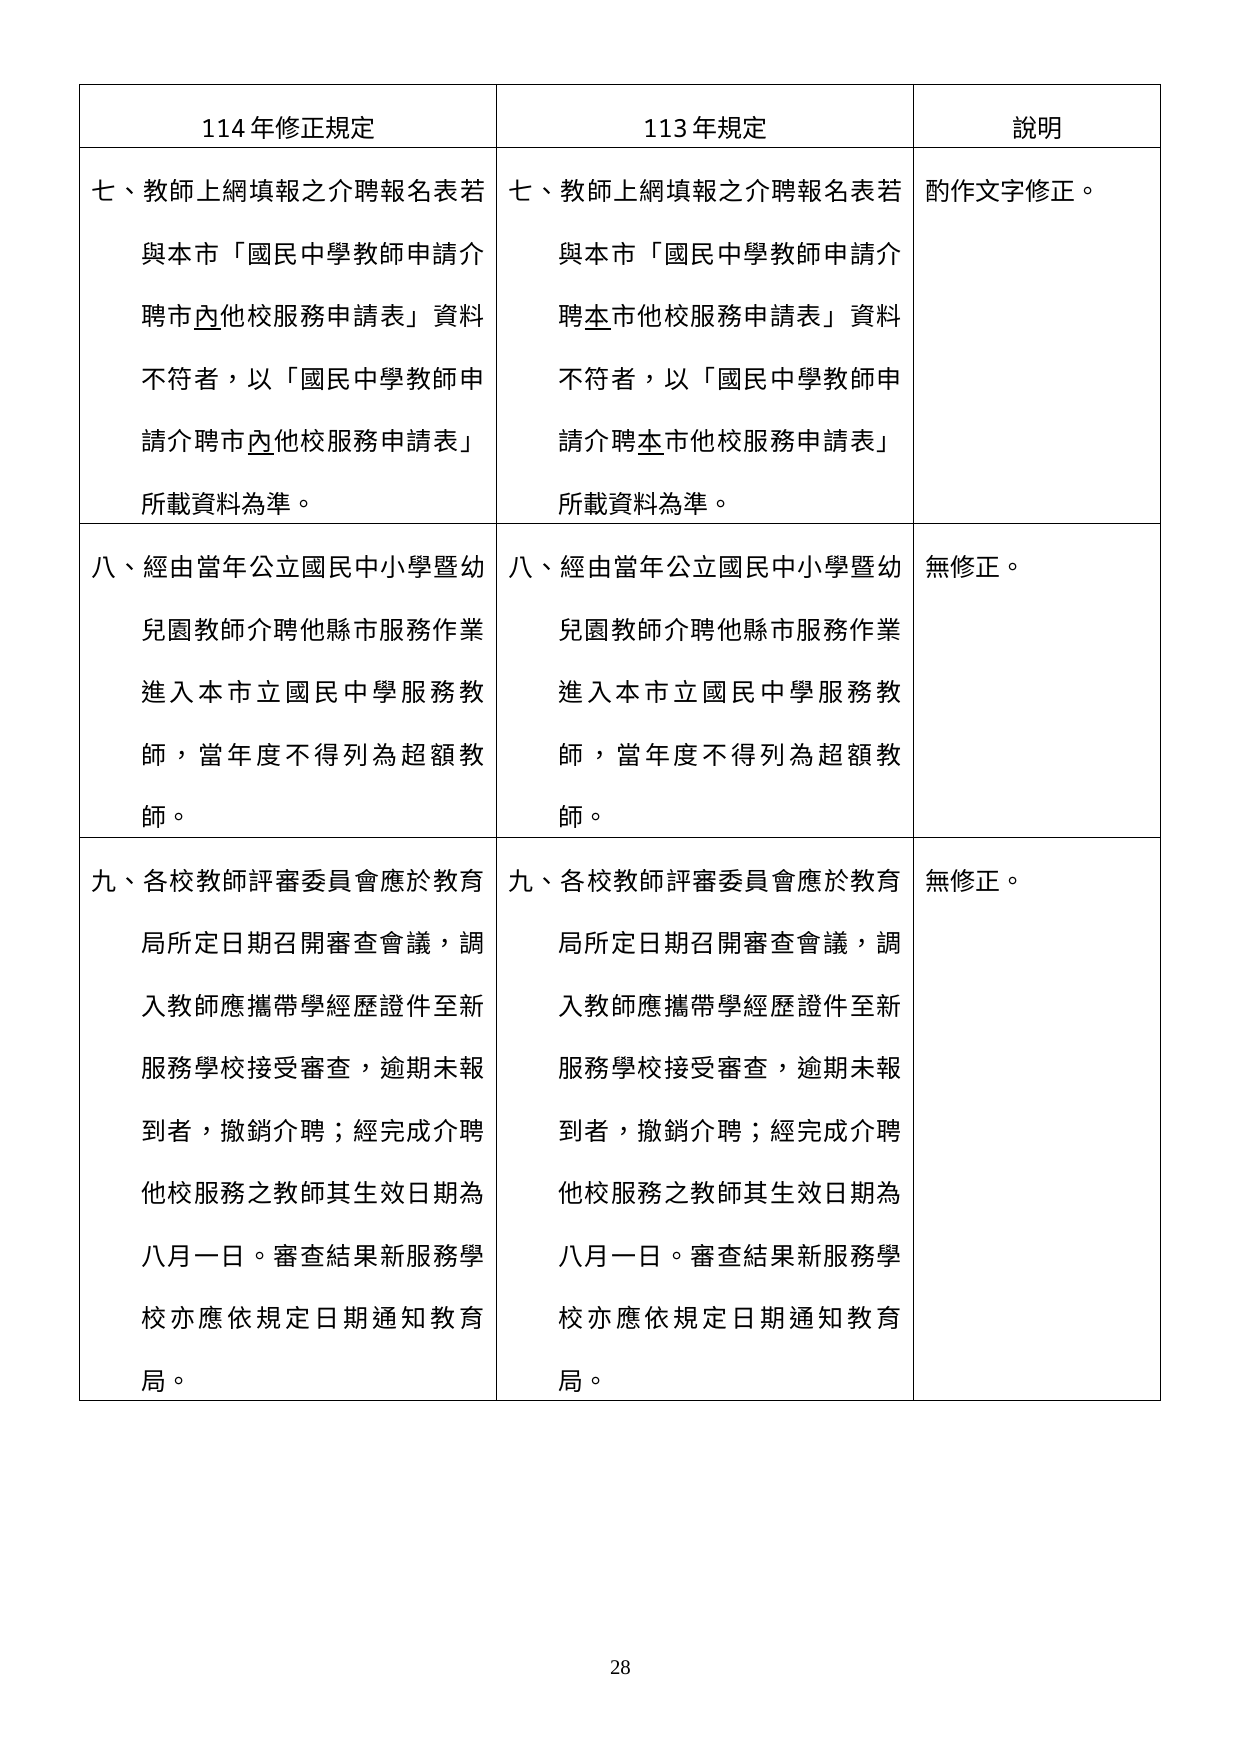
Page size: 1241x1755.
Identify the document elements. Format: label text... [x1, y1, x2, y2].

table_cell 七、教師上網填報之介聘報名表若與本市「國民中學教師申請介聘市內他校服務申請表」資料不符者，以「國民中學教師申請介聘市內他校服務申請表」所載資料為準。 [80, 148, 496, 523]
table_header 113年規定 [497, 85, 913, 147]
table_cell 九、各校教師評審委員會應於教育局所定日期召開審查會議，調入教師應攜帶學經歷證件至新服務學校接受審查，逾期未報到者，撤銷介聘；經完成介聘他校服務之教師其生效日期為八月一日。審查結果新服務學校亦應依規定日期通知教育局。 [80, 838, 496, 1400]
table_cell 七、教師上網填報之介聘報名表若與本市「國民中學教師申請介聘本市他校服務申請表」資料不符者，以「國民中學教師申請介聘本市他校服務申請表」所載資料為準。 [497, 148, 913, 523]
table_cell 無修正。 [914, 524, 1160, 837]
table_cell 八、經由當年公立國民中小學暨幼兒園教師介聘他縣市服務作業進入本市立國民中學服務教師，當年度不得列為超額教師。 [80, 524, 496, 837]
table_header 114年修正規定 [80, 85, 496, 147]
table_cell 無修正。 [914, 838, 1160, 1400]
table_cell 酌作文字修正。 [914, 148, 1160, 523]
table_header 說明 [914, 85, 1160, 147]
table_cell 九、各校教師評審委員會應於教育局所定日期召開審查會議，調入教師應攜帶學經歷證件至新服務學校接受審查，逾期未報到者，撤銷介聘；經完成介聘他校服務之教師其生效日期為八月一日。審查結果新服務學校亦應依規定日期通知教育局。 [497, 838, 913, 1400]
table_cell 八、經由當年公立國民中小學暨幼兒園教師介聘他縣市服務作業進入本市立國民中學服務教師，當年度不得列為超額教師。 [497, 524, 913, 837]
